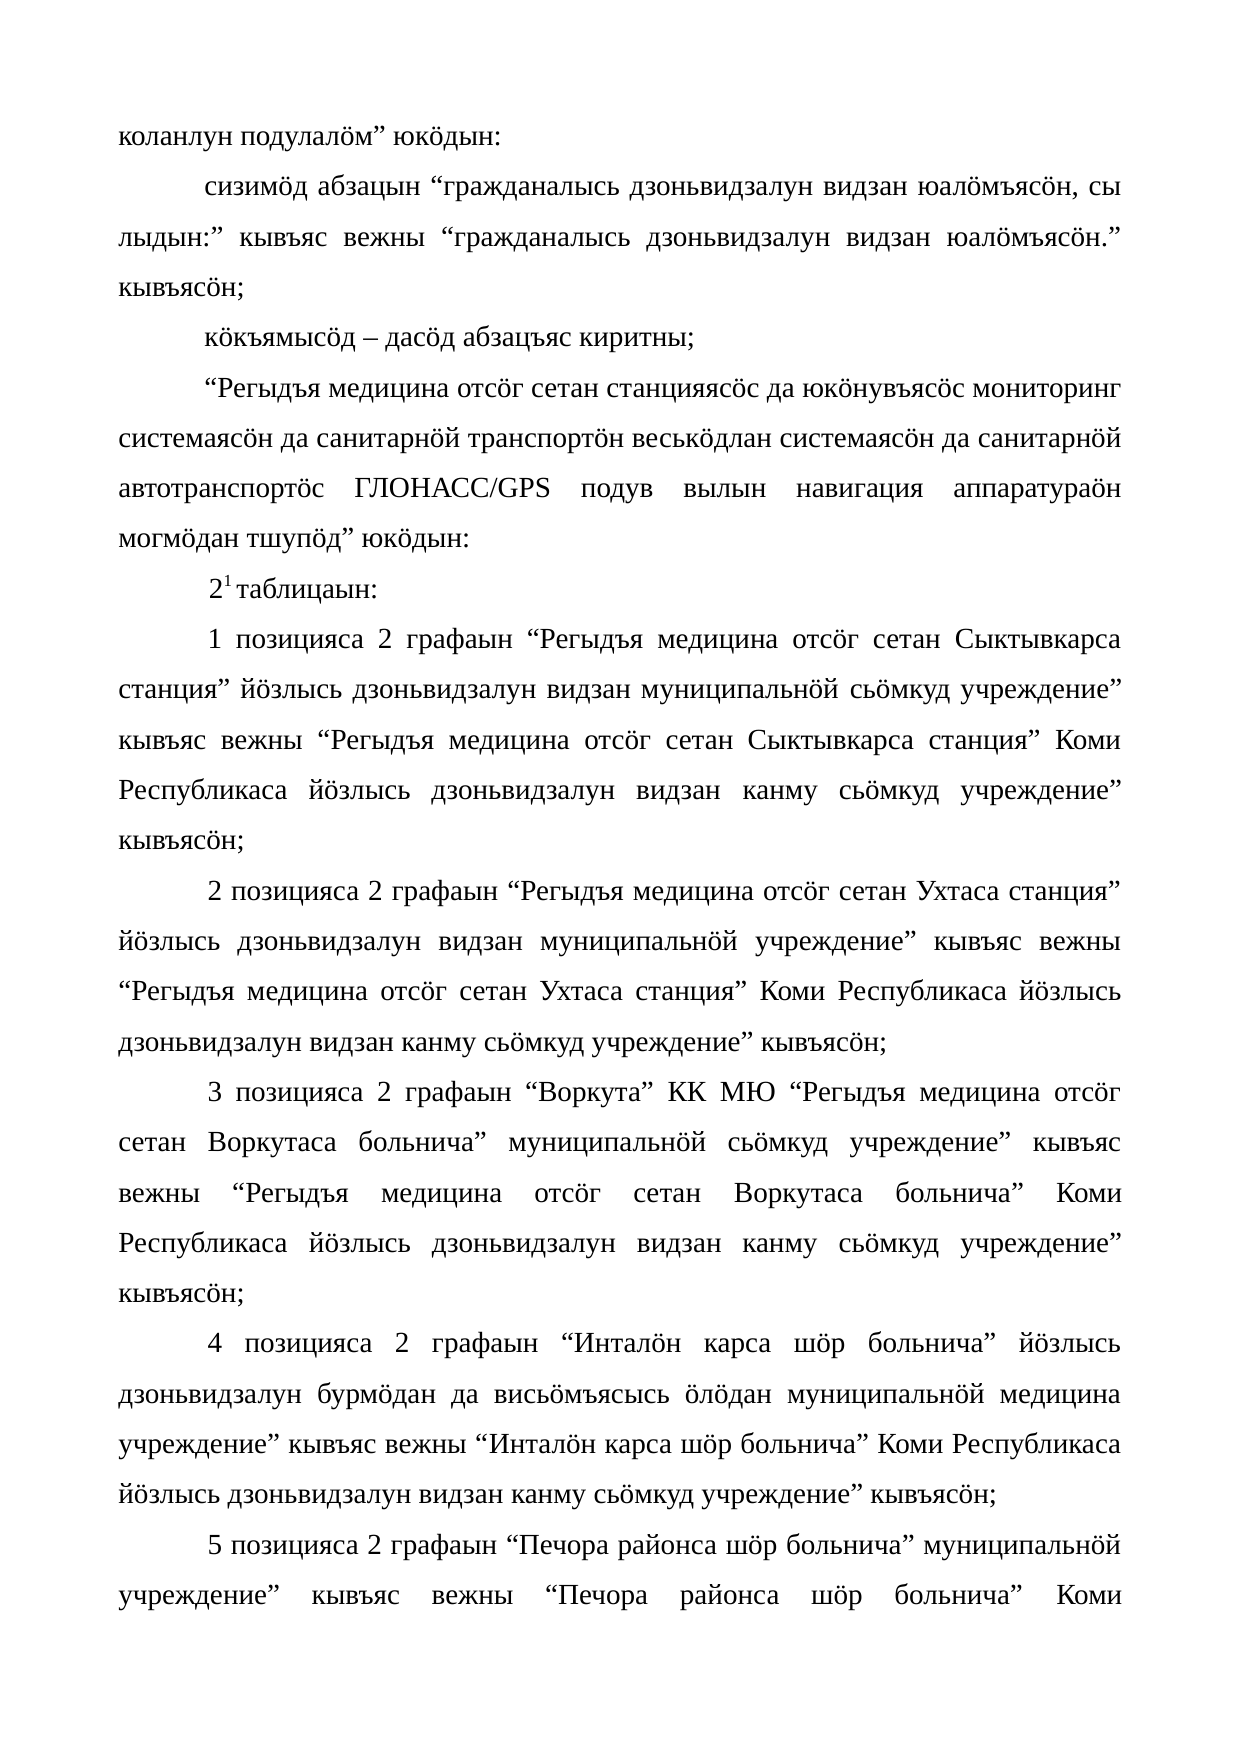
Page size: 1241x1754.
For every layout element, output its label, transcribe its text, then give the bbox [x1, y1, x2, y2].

text кӧкъямысӧд – дасӧд абзацъяс киритны; [118, 319, 1122, 353]
text коланлун подулалӧм” юкӧдын: [118, 118, 1122, 152]
text 3 позицияса 2 графаын “Воркута” КК МЮ “Регыдъя медицина отсӧг сетан Воркутаса больнича” муниципальнӧй сьӧмкуд учреждение” кывъяс вежны “Регыдъя медицина отсӧг сетан Воркутаса больнича” Коми Республикаса йӧзлысь дзоньвидзалун видзан канму сьӧмкуд учреждение” кывъясӧн; [118, 1074, 1122, 1309]
text 2 позицияса 2 графаын “Регыдъя медицина отсӧг сетан Ухтаса станция” йӧзлысь дзоньвидзалун видзан муниципальнӧй учреждение” кывъяс вежны “Регыдъя медицина отсӧг сетан Ухтаса станция” Коми Республикаса йӧзлысь дзоньвидзалун видзан канму сьӧмкуд учреждение” кывъясӧн; [118, 873, 1122, 1057]
text сизимӧд абзацын “гражданалысь дзоньвидзалун видзан юалӧмъясӧн, сы лыдын:” кывъяс вежны “гражданалысь дзоньвидзалун видзан юалӧмъясӧн.” кывъясӧн; [118, 168, 1122, 303]
text 1 позицияса 2 графаын “Регыдъя медицина отсӧг сетан Сыктывкарса станция” йӧзлысь дзоньвидзалун видзан муниципальнӧй сьӧмкуд учреждение” кывъяс вежны “Регыдъя медицина отсӧг сетан Сыктывкарса станция” Коми Республикаса йӧзлысь дзоньвидзалун видзан канму сьӧмкуд учреждение” кывъясӧн; [118, 621, 1122, 856]
text 4 позицияса 2 графаын “Инталӧн карса шӧр больнича” йӧзлысь дзоньвидзалун бурмӧдан да висьӧмъясысь ӧлӧдан муниципальнӧй медицина учреждение” кывъяс вежны “Инталӧн карса шӧр больнича” Коми Республикаса йӧзлысь дзоньвидзалун видзан канму сьӧмкуд учреждение” кывъясӧн; [118, 1326, 1122, 1510]
text 5 позицияса 2 графаын “Печора районса шӧр больнича” муниципальнӧй учреждение” кывъяс вежны “Печора районса шӧр больнича” Коми [118, 1527, 1122, 1611]
text “Регыдъя медицина отсӧг сетан станцияясӧс да юкӧнувъясӧс мониторинг системаясӧн да санитарнӧй транспортӧн веськӧдлан системаясӧн да санитарнӧй автотранспортӧс ГЛОНАСС/GPS подув вылын навигация аппаратураӧн могмӧдан тшупӧд” юкӧдын: [118, 370, 1122, 554]
text 21 таблицаын: [118, 571, 1150, 604]
